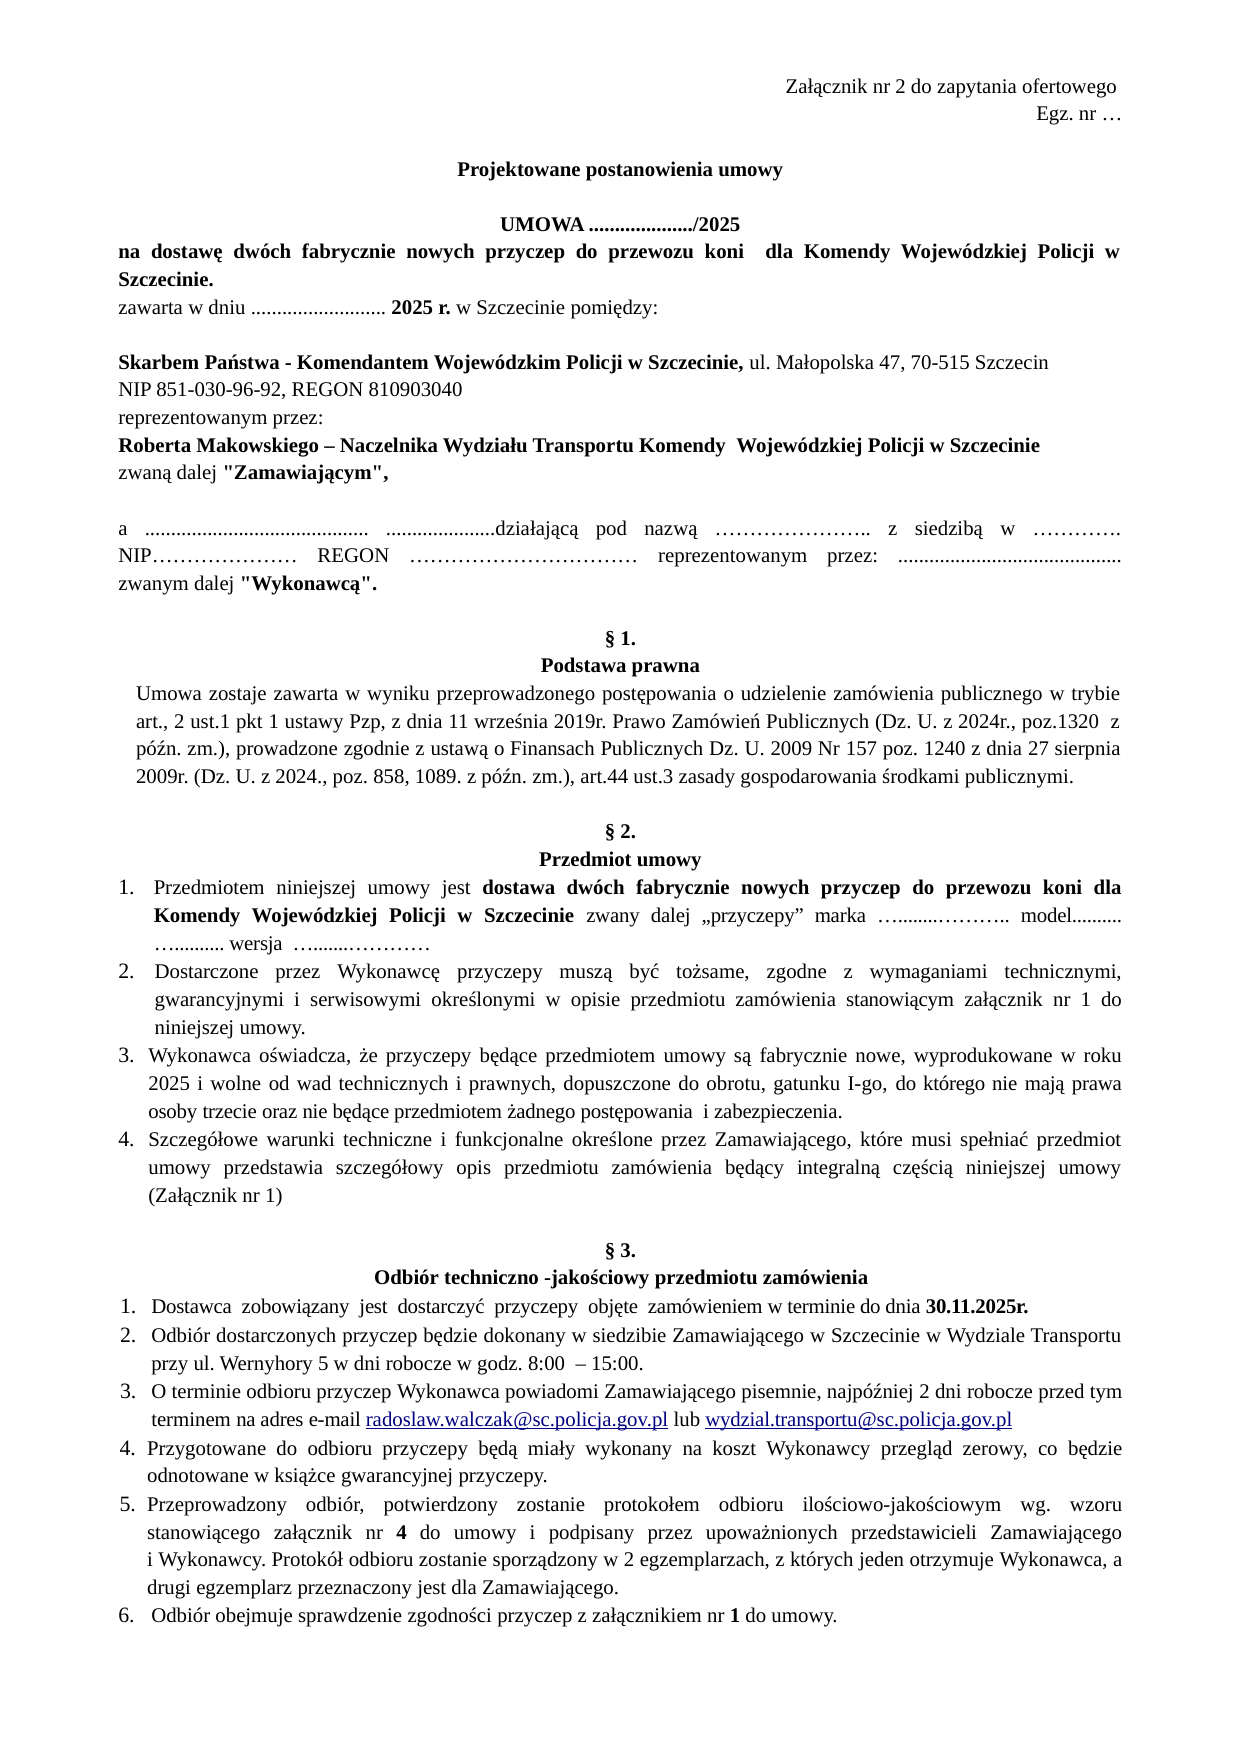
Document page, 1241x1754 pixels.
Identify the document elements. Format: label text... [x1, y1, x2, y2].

text zwaną dalej "Zamawiającym", [118, 460, 1122, 484]
list Odbiór dostarczonych przyczep będzie dokonany w siedzibie Zamawiającego w Szczecinie w Wydziale Transportu przy ul. Wernyhory 5 w dni robocze w godz. 8:00 – 15:00. [120, 1322, 1122, 1375]
list Przedmiotem niniejszej umowy jest dostawa dwóch fabrycznie nowych przyczep do przewozu koni dla Komendy Wojewódzkiej Policji w Szczecinie zwany dalej „przyczepy” marka …........……….. model..........….......... wersja ….......………… [118, 874, 1122, 955]
text Odbiór techniczno -jakościowy przedmiotu zamówienia [120, 1265, 1122, 1289]
text Egz. nr … [118, 101, 1122, 125]
list Wykonawca oświadcza, że przyczepy będące przedmiotem umowy są fabrycznie nowe, wyprodukowane w roku 2025 i wolne od wad technicznych i prawnych, dopuszczone do obrotu, gatunku I-go, do którego nie mają prawa osoby trzecie oraz nie będące przedmiotem żadnego postępowania i zabezpieczenia. [118, 1042, 1122, 1123]
text Umowa zostaje zawarta w wyniku przeprowadzonego postępowania o udzielenie zamówienia publicznego w trybie art., 2 ust.1 pkt 1 ustawy Pzp, z dnia 11 września 2019r. Prawo Zamówień Publicznych (Dz. U. z 2024r., poz.1320 z późn. zm.), prowadzone zgodnie z ustawą o Finansach Publicznych Dz. U. 2009 Nr 157 poz. 1240 z dnia 27 sierpnia 2009r. (Dz. U. z 2024., poz. 858, 1089. z późn. zm.), art.44 ust.3 zasady gospodarowania środkami publicznymi. [136, 681, 1122, 788]
text Roberta Makowskiego – Naczelnika Wydziału Transportu Komendy Wojewódzkiej Policji w Szczecinie [118, 433, 1122, 457]
list Odbiór obejmuje sprawdzenie zgodności przyczep z załącznikiem nr 1 do umowy. [118, 1602, 1122, 1628]
list Dostawca zobowiązany jest dostarczyć przyczepy objęte zamówieniem w terminie do dnia 30.11.2025r. [120, 1293, 1122, 1318]
text Przedmiot umowy [118, 847, 1122, 871]
text reprezentowanym przez: [118, 405, 1122, 429]
text Skarbem Państwa - Komendantem Wojewódzkim Policji w Szczecinie, ul. Małopolska 47, 70-515 Szczecin [118, 350, 1122, 374]
text a ........................................... .....................działającą pod nazwą ………………….. z siedzibą w …………. NIP………………… REGON …………………………… reprezentowanym przez: ........................................... zwanym dalej "Wykonawcą". [118, 515, 1122, 595]
list Przygotowane do odbioru przyczepy będą miały wykonany na koszt Wykonawcy przegląd zerowy, co będzie odnotowane w książce gwarancyjnej przyczepy. [119, 1434, 1122, 1487]
list O terminie odbioru przyczep Wykonawca powiadomi Zamawiającego pisemnie, najpóźniej 2 dni robocze przed tym terminem na adres e-mail radoslaw.walczak@sc.policja.gov.pl lub wydzial.transportu@sc.policja.gov.pl [120, 1378, 1122, 1431]
text § 1. [118, 626, 1122, 650]
list Dostarczone przez Wykonawcę przyczepy muszą być tożsame, zgodne z wymaganiami technicznymi, gwarancyjnymi i serwisowymi określonymi w opisie przedmiotu zamówienia stanowiącym załącznik nr 1 do niniejszej umowy. [118, 958, 1122, 1039]
text Projektowane postanowienia umowy [118, 157, 1122, 181]
list Przeprowadzony odbiór, potwierdzony zostanie protokołem odbioru ilościowo-jakościowym wg. wzoru stanowiącego załącznik nr 4 do umowy i podpisany przez upoważnionych przedstawicieli Zamawiającego i Wykonawcy. Protokół odbioru zostanie sporządzony w 2 egzemplarzach, z których jeden otrzymuje Wykonawca, a drugi egzemplarz przeznaczony jest dla Zamawiającego. [119, 1491, 1122, 1599]
text na dostawę dwóch fabrycznie nowych przyczep do przewozu koni dla Komendy Wojewódzkiej Policji w Szczecinie. [118, 239, 1122, 291]
text NIP 851-030-96-92, REGON 810903040 [118, 377, 1122, 401]
text Załącznik nr 2 do zapytania ofertowego [118, 74, 1122, 98]
text § 2. [118, 819, 1122, 843]
text zawarta w dniu .......................... 2025 r. w Szczecinie pomiędzy: [118, 294, 1122, 319]
text Podstawa prawna [118, 653, 1122, 677]
list Szczegółowe warunki techniczne i funkcjonalne określone przez Zamawiającego, które musi spełniać przedmiot umowy przedstawia szczegółowy opis przedmiotu zamówienia będący integralną częścią niniejszej umowy (Załącznik nr 1) [118, 1126, 1122, 1207]
text UMOWA ..................../2025 [118, 212, 1122, 236]
text § 3. [118, 1238, 1122, 1262]
